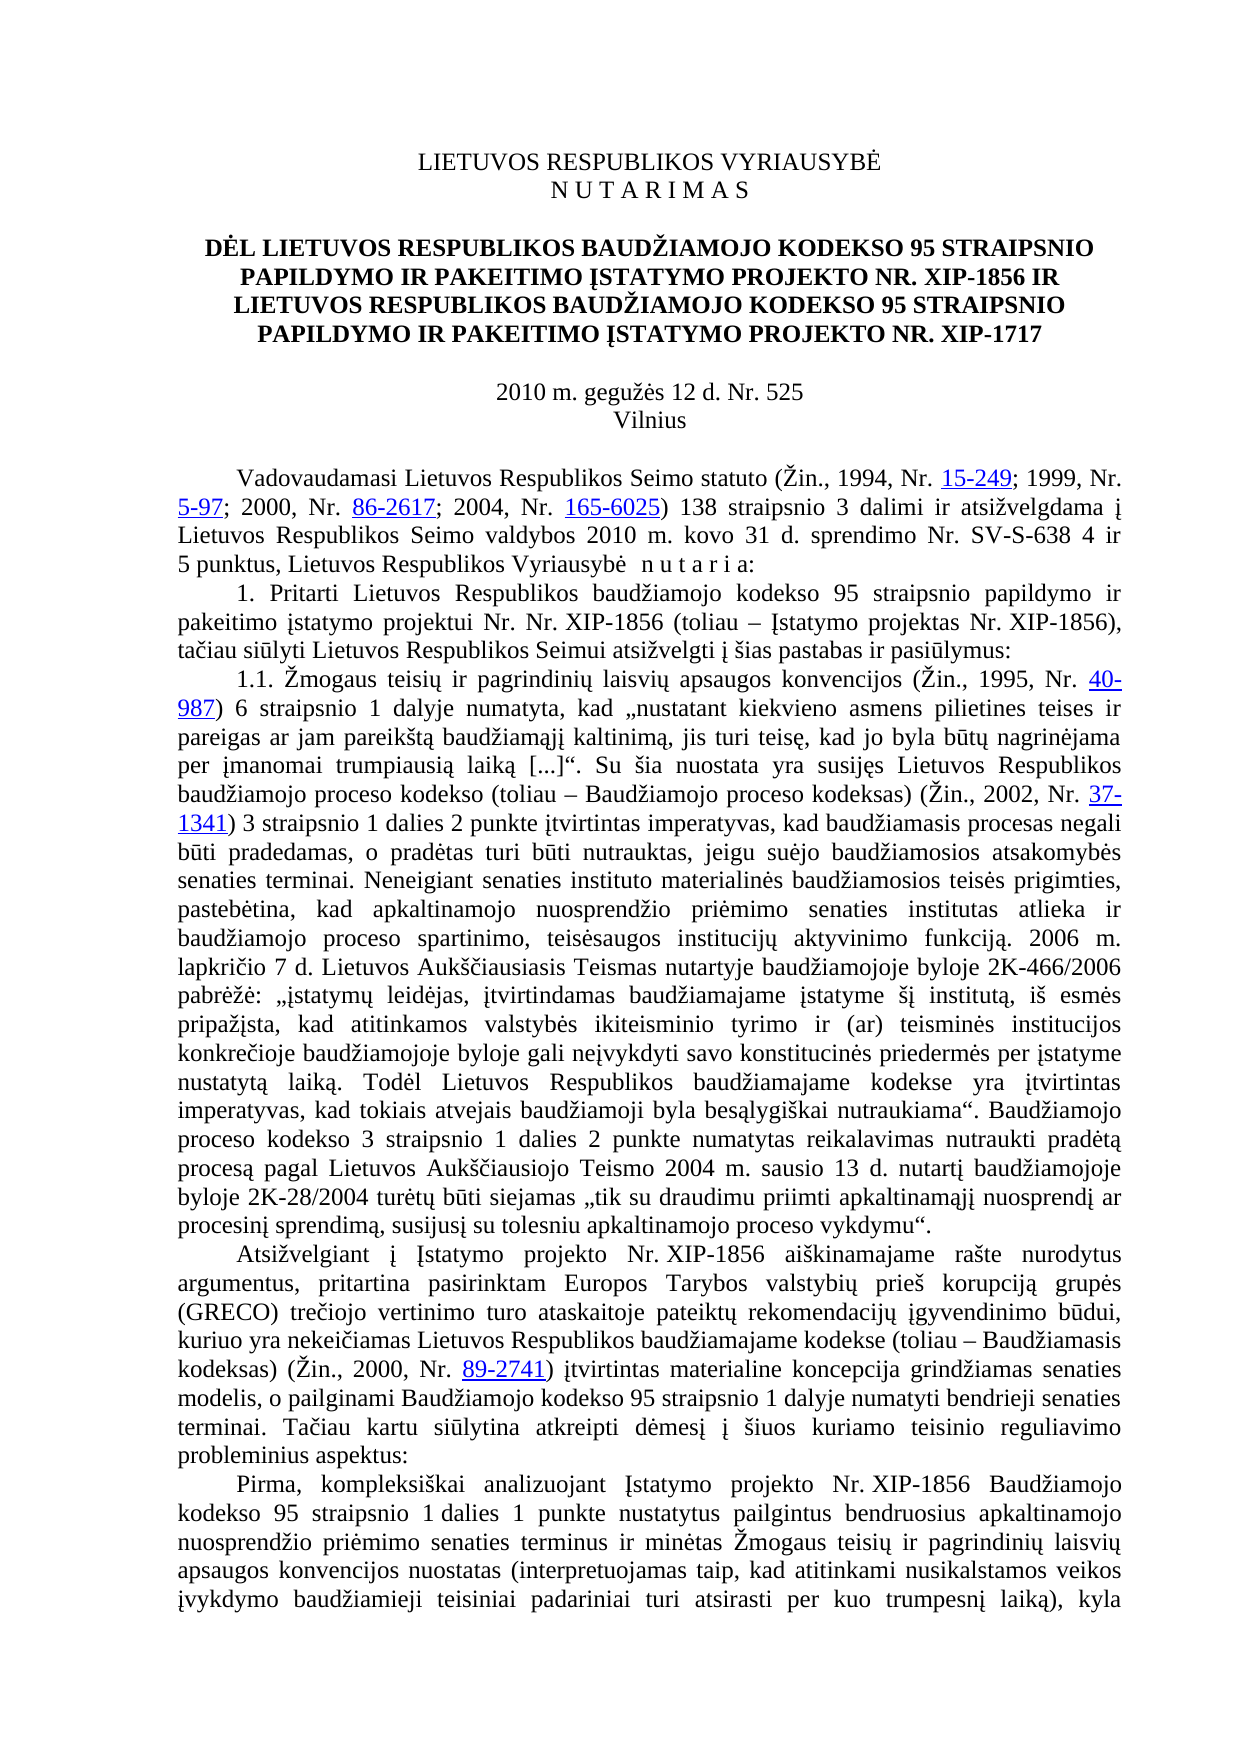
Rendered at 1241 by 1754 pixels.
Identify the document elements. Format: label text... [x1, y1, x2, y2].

text Vadovaudamasi Lietuvos Respublikos Seimo statuto (Žin., 1994, Nr. 15-249; 1999, Nr. 5-97; 2000, Nr. 86-2617; 2004, Nr. 165-6025) 138 straipsnio 3 dalimi ir atsižvelgdama į Lietuvos Respublikos Seimo valdybos 2010 m. kovo 31 d. sprendimo Nr. SV-S-638 4 ir 5 punktus, Lietuvos Respublikos Vyriausybė nutaria: [177, 463, 1122, 578]
text Atsižvelgiant į Įstatymo projekto Nr. XIP-1856 aiškinamajame rašte nurodytus argumentus, pritartina pasirinktam Europos Tarybos valstybių prieš korupciją grupės (GRECO) trečiojo vertinimo turo ataskaitoje pateiktų rekomendacijų įgyvendinimo būdui, kuriuo yra nekeičiamas Lietuvos Respublikos baudžiamajame kodekse (toliau – Baudžiamasis kodeksas) (Žin., 2000, Nr. 89-2741) įtvirtintas materialine koncepcija grindžiamas senaties modelis, o pailginami Baudžiamojo kodekso 95 straipsnio 1 dalyje numatyti bendrieji senaties terminai. Tačiau kartu siūlytina atkreipti dėmesį į šiuos kuriamo teisinio reguliavimo probleminius aspektus: [177, 1239, 1122, 1469]
text 1.1. Žmogaus teisių ir pagrindinių laisvių apsaugos konvencijos (Žin., 1995, Nr. 40-987) 6 straipsnio 1 dalyje numatyta, kad „nustatant kiekvieno asmens pilietines teises ir pareigas ar jam pareikštą baudžiamąjį kaltinimą, jis turi teisę, kad jo byla būtų nagrinėjama per įmanomai trumpiausią laiką [...]“. Su šia nuostata yra susijęs Lietuvos Respublikos baudžiamojo proceso kodekso (toliau – Baudžiamojo proceso kodeksas) (Žin., 2002, Nr. 37-1341) 3 straipsnio 1 dalies 2 punkte įtvirtintas imperatyvas, kad baudžiamasis procesas negali būti pradedamas, o pradėtas turi būti nutrauktas, jeigu suėjo baudžiamosios atsakomybės senaties terminai. Neneigiant senaties instituto materialinės baudžiamosios teisės prigimties, pastebėtina, kad apkaltinamojo nuosprendžio priėmimo senaties institutas atlieka ir baudžiamojo proceso spartinimo, teisėsaugos institucijų aktyvinimo funkciją. 2006 m. lapkričio 7 d. Lietuvos Aukščiausiasis Teismas nutartyje baudžiamojoje byloje 2K-466/2006 pabrėžė: „įstatymų leidėjas, įtvirtindamas baudžiamajame įstatyme šį institutą, iš esmės pripažįsta, kad atitinkamos valstybės ikiteisminio tyrimo ir (ar) teisminės institucijos konkrečioje baudžiamojoje byloje gali neįvykdyti savo konstitucinės priedermės per įstatyme nustatytą laiką. Todėl Lietuvos Respublikos baudžiamajame kodekse yra įtvirtintas imperatyvas, kad tokiais atvejais baudžiamoji byla besąlygiškai nutraukiama“. Baudžiamojo proceso kodekso 3 straipsnio 1 dalies 2 punkte numatytas reikalavimas nutraukti pradėtą procesą pagal Lietuvos Aukščiausiojo Teismo 2004 m. sausio 13 d. nutartį baudžiamojoje byloje 2K-28/2004 turėtų būti siejamas „tik su draudimu priimti apkaltinamąjį nuosprendį ar procesinį sprendimą, susijusį su tolesniu apkaltinamojo proceso vykdymu“. [177, 664, 1122, 1239]
text 2010 m. gegužės 12 d. Nr. 525 [177, 377, 1122, 406]
text 1. Pritarti Lietuvos Respublikos baudžiamojo kodekso 95 straipsnio papildymo ir pakeitimo įstatymo projektui Nr. Nr. XIP-1856 (toliau – Įstatymo projektas Nr. XIP-1856), tačiau siūlyti Lietuvos Respublikos Seimui atsižvelgti į šias pastabas ir pasiūlymus: [177, 578, 1122, 664]
text Lietuvos Respublikos Vyriausybė [177, 147, 1122, 176]
text Vilnius [177, 406, 1122, 434]
text DĖL LIETUVOS RESPUBLIKOS BAUDŽIAMOJO KODEKSO 95 STRAIPSNIO PAPILDYMO IR PAKEITIMO ĮSTATYMO PROJEKTO NR. XIP-1856 IR LIETUVOS RESPUBLIKOS BAUDŽIAMOJO KODEKSO 95 STRAIPSNIO PAPILDYMO IR PAKEITIMO ĮSTATYMO PROJEKTO NR. XIP-1717 [177, 233, 1122, 348]
text Pirma, kompleksiškai analizuojant Įstatymo projekto Nr. XIP-1856 Baudžiamojo kodekso 95 straipsnio 1 dalies 1 punkte nustatytus pailgintus bendruosius apkaltinamojo nuosprendžio priėmimo senaties terminus ir minėtas Žmogaus teisių ir pagrindinių laisvių apsaugos konvencijos nuostatas (interpretuojamas taip, kad atitinkami nusikalstamos veikos įvykdymo baudžiamieji teisiniai padariniai turi atsirasti per kuo trumpesnį laiką), kyla [177, 1469, 1122, 1613]
text NUTARIMAS [177, 176, 1122, 204]
